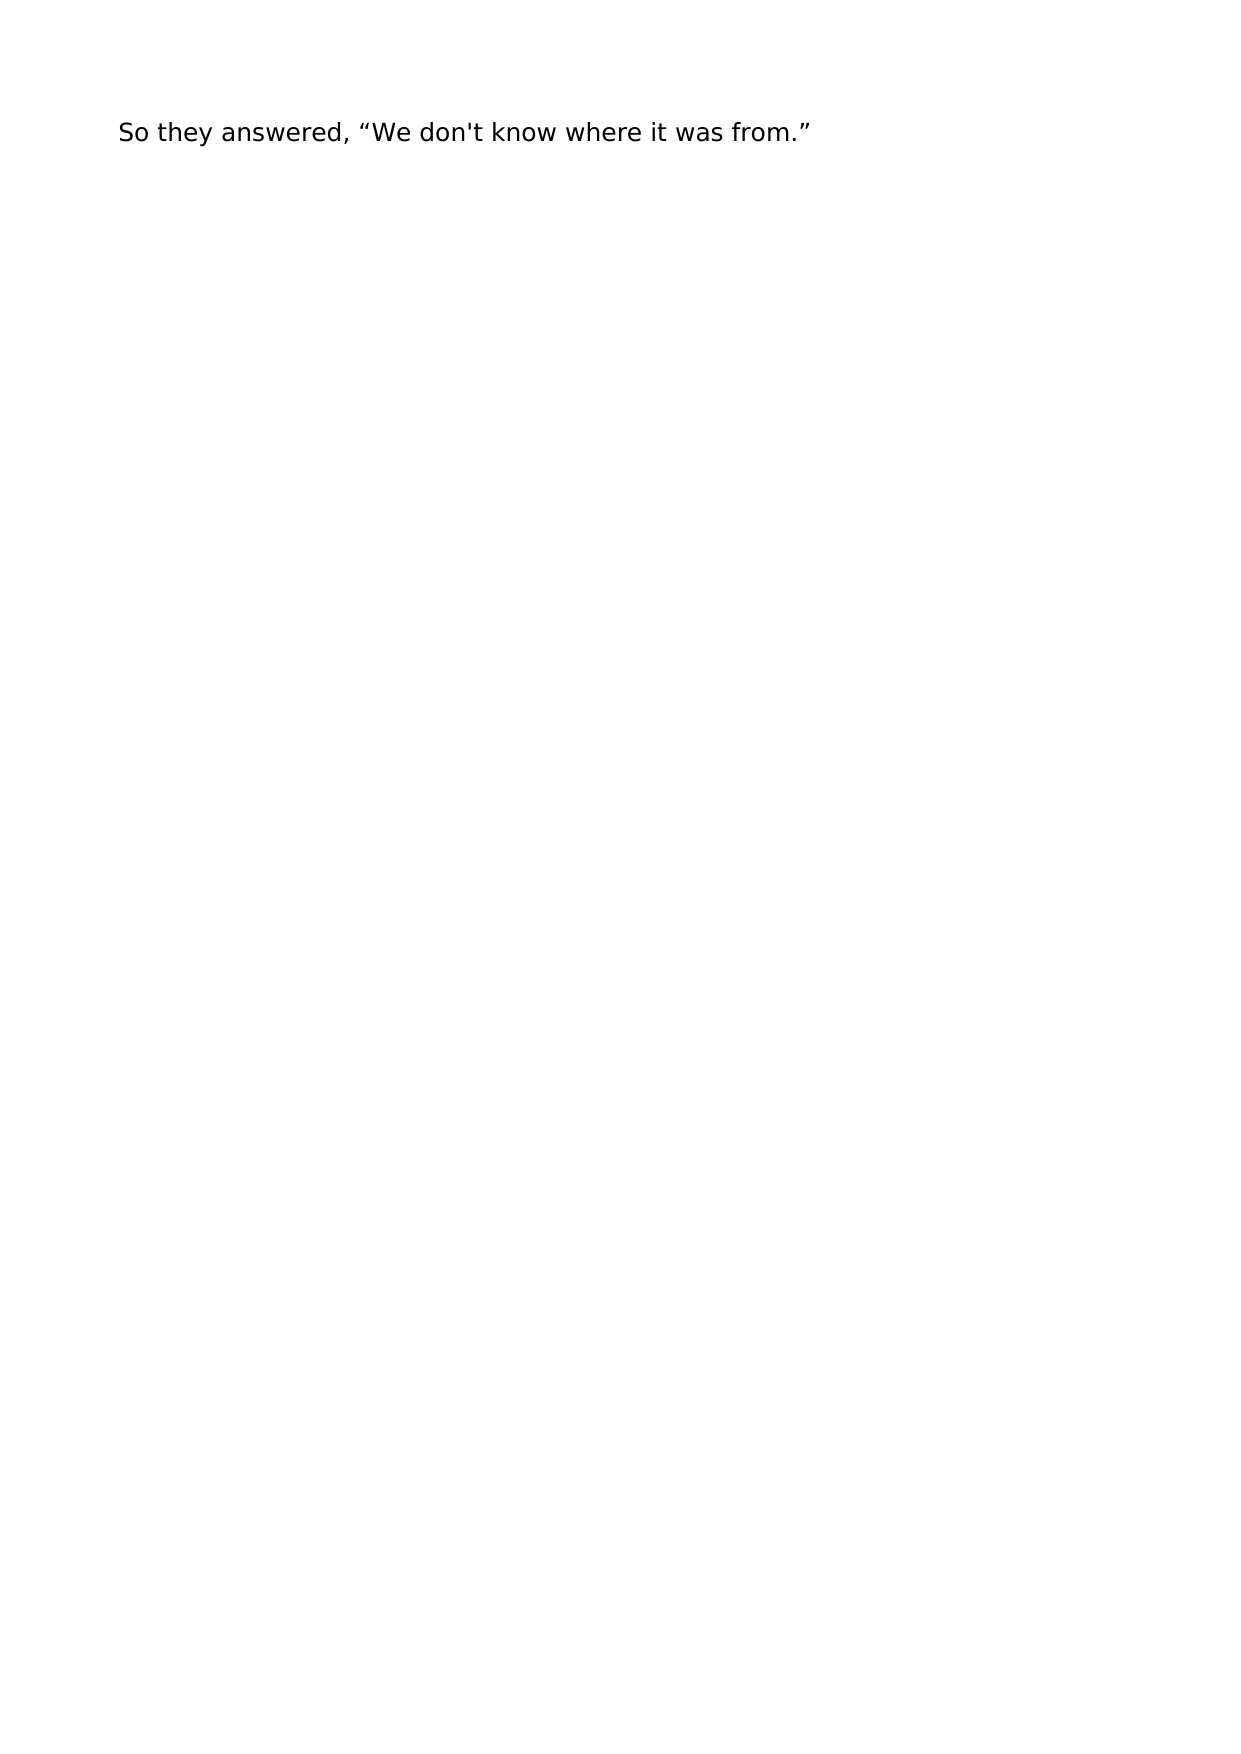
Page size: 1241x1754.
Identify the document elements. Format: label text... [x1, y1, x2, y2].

text So they answered, “We don't know where it was from.” [118, 118, 1122, 147]
